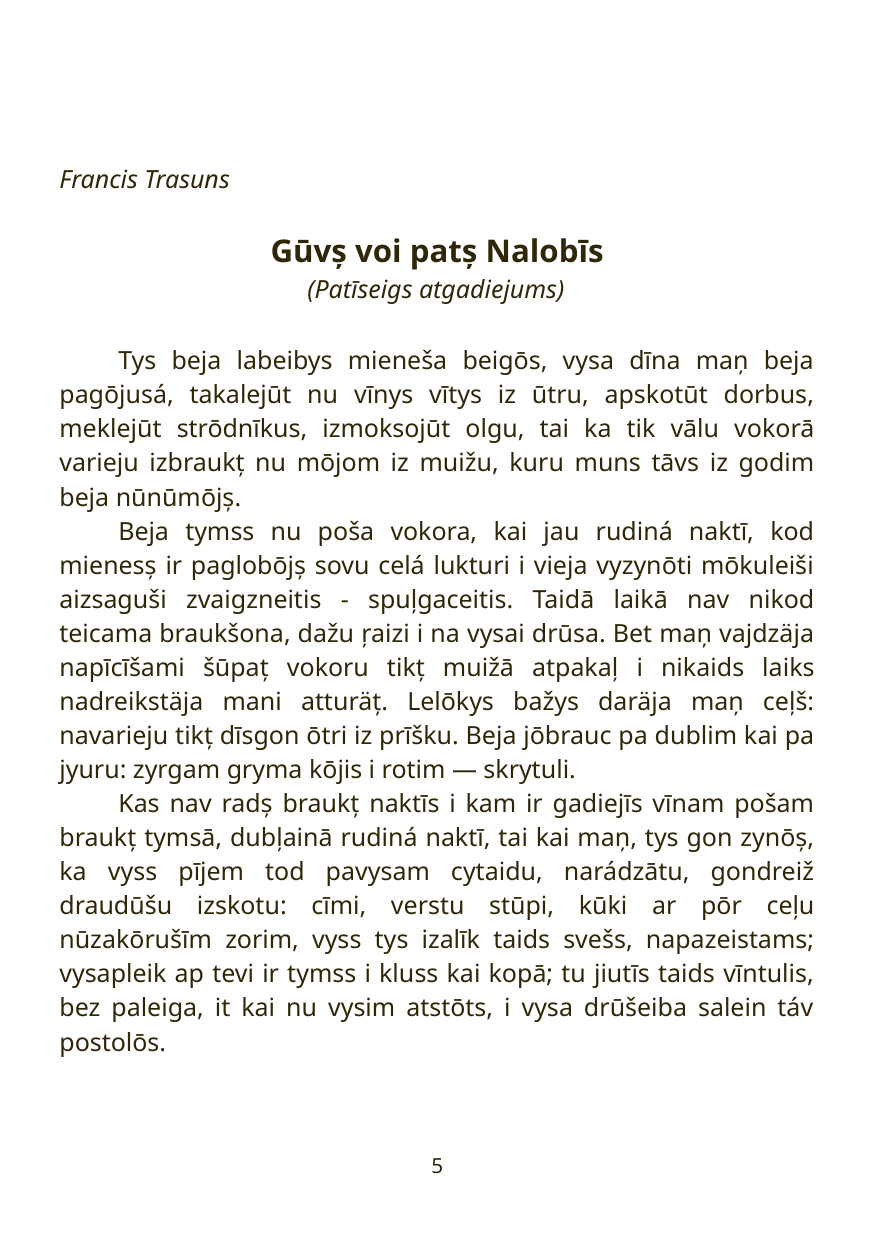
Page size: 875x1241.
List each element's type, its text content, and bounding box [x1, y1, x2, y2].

text Tys beja labeibys mieneša beigōs, vysa dīna maņ beja pagōjusá, takalejūt nu vīnys vītys iz ūtru, apskotūt dorbus, meklejūt strōdnīkus, izmoksojūt olgu, tai ka tik vālu vokorā varieju izbraukț nu mōjom iz muižu, kuru muns tāvs iz godim beja nūnūmōjș. [59, 343, 815, 513]
text Beja tymss nu poša vokora, kai jau rudiná naktī, kod mienesș ir paglobōjș sovu celá lukturi i vieja vyzynōti mōkuleiši aizsaguši zvaigzneitis - spuļgaceitis. Taidā laikā nav nikod teicama braukšona, dažu ŗaizi i na vysai drūsa. Bet maņ vajdzäja napīcīšami šūpaț vokoru tikț muižā atpakaļ i nikaids laiks nadreikstäja mani atturäț. Lelōkys bažys daräja maņ ceļš: navarieju tikț dīsgon ōtri iz prīšku. Beja jōbrauc pa dublim kai pa jyuru: zyrgam gryma kōjis i rotim — skrytuli. [59, 513, 815, 786]
text Kas nav radș braukț naktīs i kam ir gadiejīs vīnam pošam braukț tymsā, dubļainā rudiná naktī, tai kai maņ, tys gon zynōș, ka vyss pījem tod pavysam cytaidu, narádzātu, gondreiž draudūšu izskotu: cīmi, verstu stūpi, kūki ar pōr ceļu nūzakōrušīm zorim, vyss tys izalīk taids svešs, napazeistams; vysapleik ap tevi ir tymss i kluss kai kopā; tu jiutīs taids vīntulis, bez paleiga, it kai nu vysim atstōts, i vysa drūšeiba salein táv postolōs. [59, 786, 815, 1058]
text Gūvș voi patș Nalobīs [59, 229, 815, 272]
text Francis Trasuns [59, 161, 815, 195]
text (Patīseigs atgadiejums) [59, 272, 815, 306]
